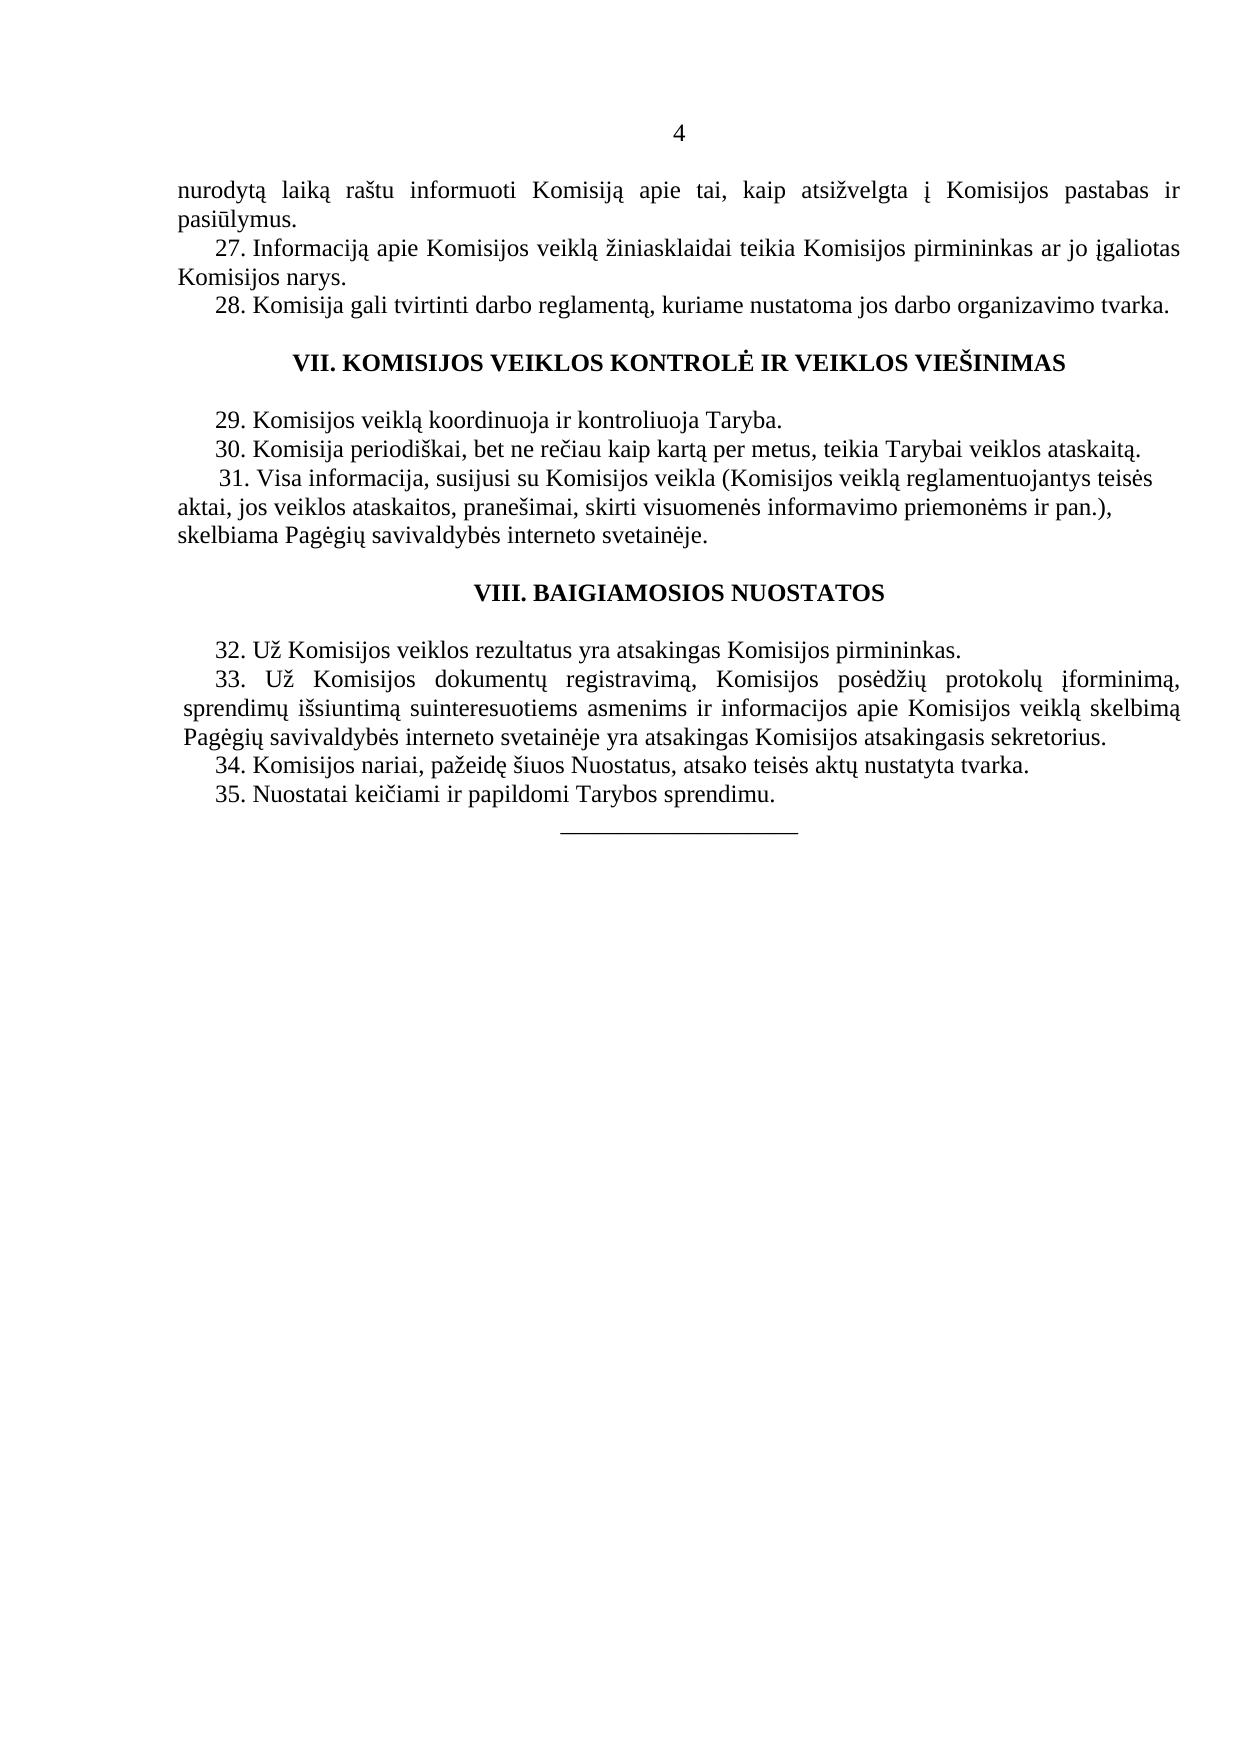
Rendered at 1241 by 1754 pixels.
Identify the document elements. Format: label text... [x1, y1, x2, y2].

text 28. Komisija gali tvirtinti darbo reglamentą, kuriame nustatoma jos darbo organizavimo tvarka. [177, 291, 1181, 319]
text nurodytą laiką raštu informuoti Komisiją apie tai, kaip atsižvelgta į Komisijos pastabas ir pasiūlymus. [177, 176, 1181, 233]
text 33. Už Komisijos dokumentų registravimą, Komisijos posėdžių protokolų įforminimą, sprendimų išsiuntimą suinteresuotiems asmenims ir informacijos apie Komisijos veiklą skelbimą Pagėgių savivaldybės interneto svetainėje yra atsakingas Komisijos atsakingasis sekretorius. [183, 664, 1181, 751]
text 35. Nuostatai keičiami ir papildomi Tarybos sprendimu. [183, 779, 1181, 808]
text 30. Komisija periodiškai, bet ne rečiau kaip kartą per metus, teikia Tarybai veiklos ataskaitą. [207, 434, 1181, 463]
text 34. Komisijos nariai, pažeidę šiuos Nuostatus, atsako teisės aktų nustatyta tvarka. [183, 751, 1181, 779]
text 29. Komisijos veiklą koordinuoja ir kontroliuoja Taryba. [215, 406, 1181, 434]
text 31. Visa informacija, susijusi su Komisijos veikla (Komisijos veiklą reglamentuojantys teisės aktai, jos veiklos ataskaitos, pranešimai, skirti visuomenės informavimo priemonėms ir pan.), skelbiama Pagėgių savivaldybės interneto svetainėje. [177, 463, 1181, 549]
text ___________________ [177, 808, 1181, 837]
text 32. Už Komisijos veiklos rezultatus yra atsakingas Komisijos pirmininkas. [215, 636, 1181, 664]
text 27. Informaciją apie Komisijos veiklą žiniasklaidai teikia Komisijos pirmininkas ar jo įgaliotas Komisijos narys. [177, 233, 1181, 291]
text VII. KOMISIJOS VEIKLOS KONTROLĖ IR VEIKLOS VIEŠINIMAS [177, 348, 1181, 377]
text VIII. BAIGIAMOSIOS NUOSTATOS [177, 578, 1181, 607]
